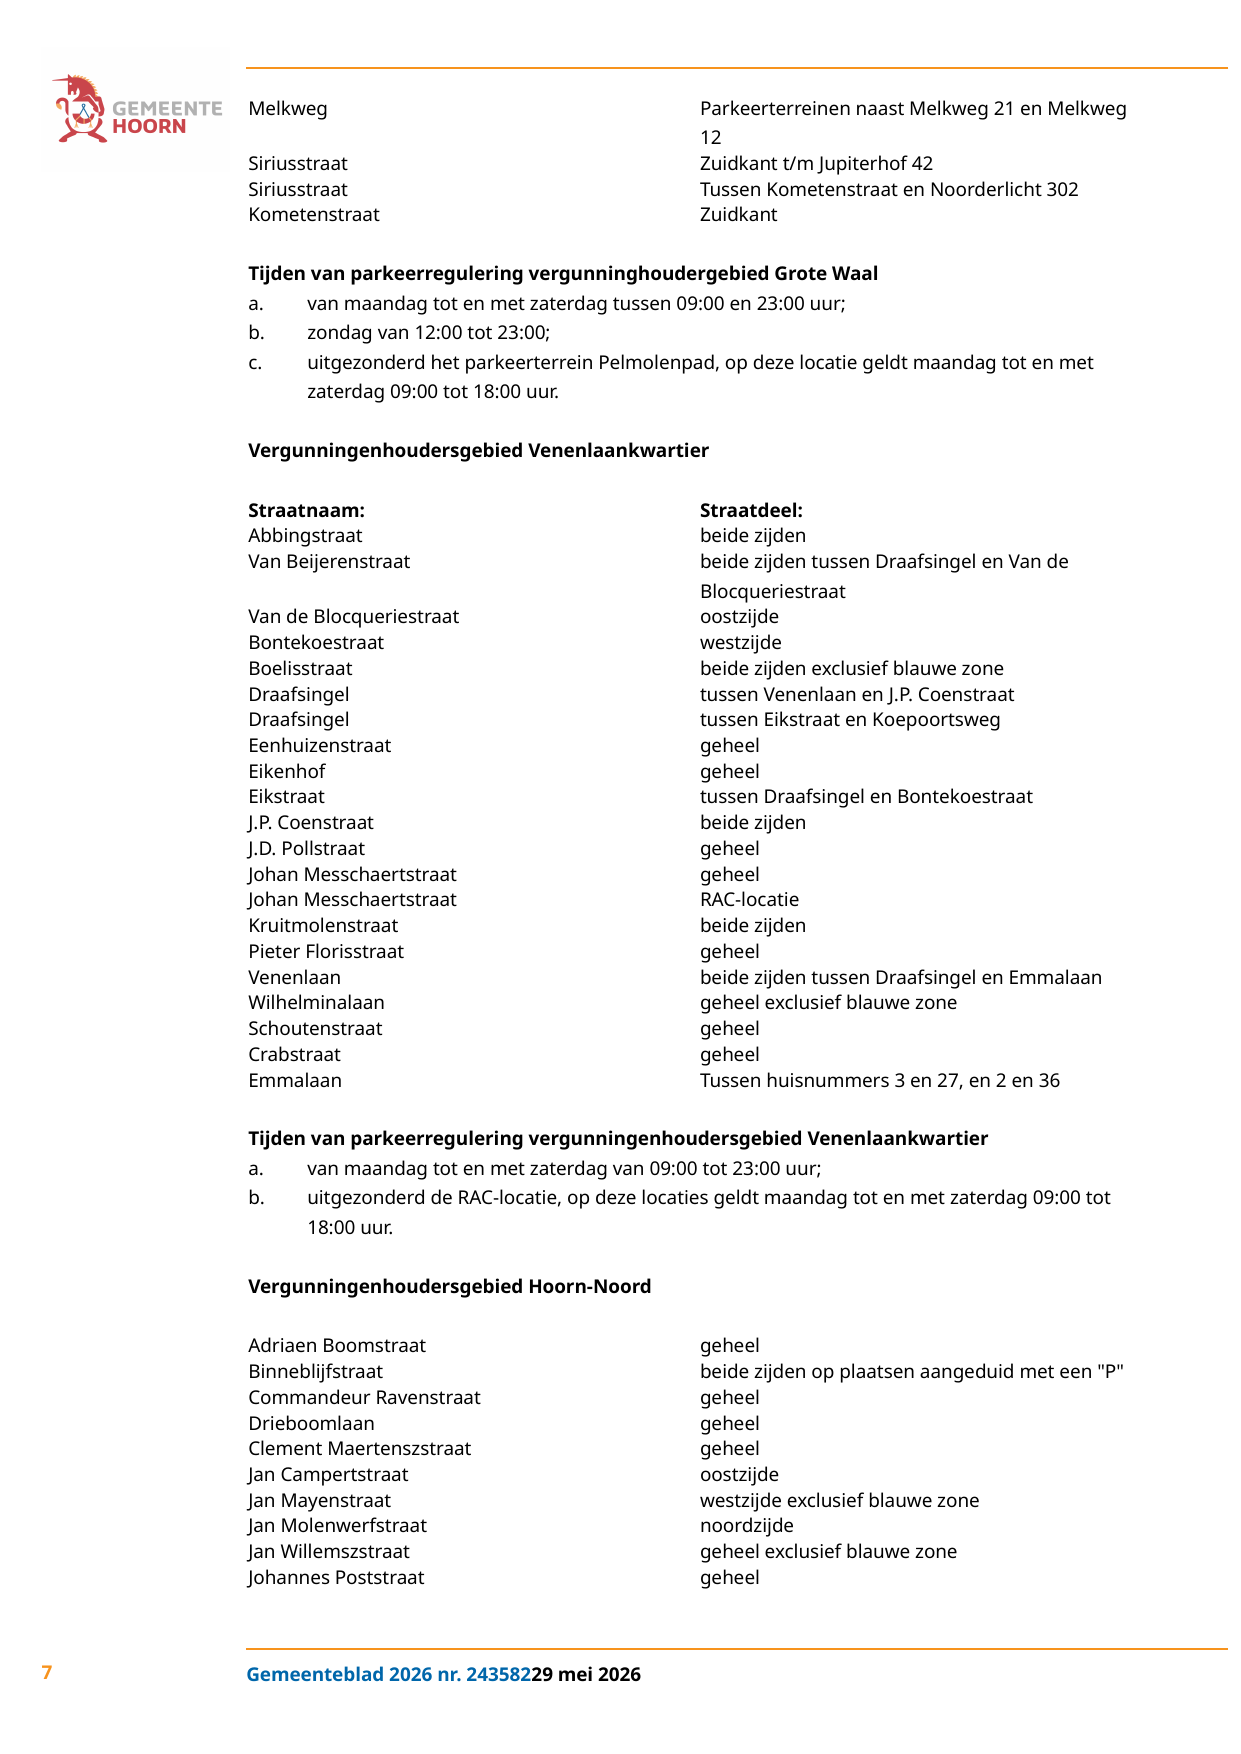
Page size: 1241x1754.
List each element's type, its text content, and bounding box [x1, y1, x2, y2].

table_cell Eikenhof [248, 758, 700, 784]
table_cell Van de Blocqueriestraat [248, 604, 700, 629]
list van maandag tot en met zaterdag tussen 09:00 en 23:00 uur; [248, 290, 1152, 315]
table_cell Tussen huisnummers 3 en 27, en 2 en 36 [700, 1067, 1152, 1092]
picture [41, 47, 231, 172]
table_cell tussen Venenlaan en J.P. Coenstraat [700, 681, 1152, 707]
table_cell beide zijden tussen Draafsingel en Van de Blocqueriestraat [700, 548, 1152, 604]
table_cell Zuidkant [700, 202, 1152, 227]
table_cell geheel [700, 1384, 1152, 1410]
table_header Adriaen Boomstraat [248, 1333, 700, 1358]
table_cell Abbingstraat [248, 523, 700, 548]
table_cell Wilhelminalaan [248, 990, 700, 1015]
table_cell geheel [700, 1435, 1152, 1461]
table_cell Binneblijfstraat [248, 1358, 700, 1384]
table_cell Draafsingel [248, 707, 700, 732]
table_cell tussen Draafsingel en Bontekoestraat [700, 784, 1152, 809]
table_cell Kruitmolenstraat [248, 913, 700, 938]
table_cell Johan Messchaertstraat [248, 861, 700, 887]
table_cell geheel [700, 732, 1152, 758]
table_cell geheel [700, 861, 1152, 887]
table_cell Melkweg [248, 95, 700, 150]
table_cell Tussen Kometenstraat en Noorderlicht 302 [700, 176, 1152, 202]
table_cell Boelisstraat [248, 655, 700, 681]
text Tijden van parkeerregulering vergunninghoudergebied Grote Waal [248, 260, 1152, 286]
table_cell J.D. Pollstraat [248, 835, 700, 861]
table_cell Eenhuizenstraat [248, 732, 700, 758]
table_cell Bontekoestraat [248, 629, 700, 655]
table_cell Emmalaan [248, 1067, 700, 1092]
table_cell geheel [700, 758, 1152, 784]
table_cell Jan Willemszstraat [248, 1538, 700, 1564]
table_cell geheel [700, 835, 1152, 861]
table_cell Drieboomlaan [248, 1410, 700, 1435]
list uitgezonderd de RAC-locatie, op deze locaties geldt maandag tot en met zaterdag 09:00 tot 18:00 uur. [248, 1184, 1152, 1240]
table_cell RAC-locatie [700, 887, 1152, 912]
table_cell Commandeur Ravenstraat [248, 1384, 700, 1410]
table_cell Van Beijerenstraat [248, 548, 700, 604]
table_cell Parkeerterreinen naast Melkweg 21 en Melkweg 12 [700, 95, 1152, 150]
table_cell Jan Molenwerfstraat [248, 1513, 700, 1538]
table_cell Venenlaan [248, 964, 700, 989]
table_cell Clement Maertenszstraat [248, 1435, 700, 1461]
list zondag van 12:00 tot 23:00; [248, 319, 1152, 345]
list uitgezonderd het parkeerterrein Pelmolenpad, op deze locatie geldt maandag tot en met zaterdag 09:00 tot 18:00 uur. [248, 349, 1152, 404]
table_cell Siriusstraat [248, 150, 700, 176]
table_cell geheel [700, 1015, 1152, 1041]
table_cell westzijde [700, 629, 1152, 655]
table_cell Zuidkant t/m Jupiterhof 42 [700, 150, 1152, 176]
table_cell westzijde exclusief blauwe zone [700, 1487, 1152, 1513]
table_cell geheel [700, 1564, 1152, 1590]
table_cell geheel exclusief blauwe zone [700, 1538, 1152, 1564]
list van maandag tot en met zaterdag van 09:00 tot 23:00 uur; [248, 1155, 1152, 1181]
text Vergunningenhoudersgebied Hoorn-Noord [248, 1273, 1152, 1299]
table_cell Johan Messchaertstraat [248, 887, 700, 912]
table_cell tussen Eikstraat en Koepoortsweg [700, 707, 1152, 732]
table_cell geheel [700, 938, 1152, 964]
table_cell noordzijde [700, 1513, 1152, 1538]
table_cell geheel [700, 1041, 1152, 1067]
table_cell beide zijden exclusief blauwe zone [700, 655, 1152, 681]
text Tijden van parkeerregulering vergunningenhoudersgebied Venenlaankwartier [248, 1125, 1152, 1151]
table_cell Eikstraat [248, 784, 700, 809]
table_cell Jan Mayenstraat [248, 1487, 700, 1513]
table_cell Crabstraat [248, 1041, 700, 1067]
table_cell Kometenstraat [248, 202, 700, 227]
table_cell geheel [700, 1410, 1152, 1435]
table_cell Draafsingel [248, 681, 700, 707]
text Vergunningenhoudersgebied Venenlaankwartier [248, 438, 1152, 463]
table_cell beide zijden [700, 913, 1152, 938]
table_cell Schoutenstraat [248, 1015, 700, 1041]
table_cell Pieter Florisstraat [248, 938, 700, 964]
table_cell oostzijde [700, 1461, 1152, 1487]
table_cell beide zijden [700, 523, 1152, 548]
table_cell oostzijde [700, 604, 1152, 629]
table_cell beide zijden op plaatsen aangeduid met een "P" [700, 1358, 1152, 1384]
table_cell beide zijden tussen Draafsingel en Emmalaan [700, 964, 1152, 989]
table_header geheel [700, 1333, 1152, 1358]
table_header Straatnaam: [248, 497, 700, 523]
table_cell Jan Campertstraat [248, 1461, 700, 1487]
table_cell geheel exclusief blauwe zone [700, 990, 1152, 1015]
table_cell Siriusstraat [248, 176, 700, 202]
table_header Straatdeel: [700, 497, 1152, 523]
table_cell beide zijden [700, 810, 1152, 835]
table_cell J.P. Coenstraat [248, 810, 700, 835]
table_cell Johannes Poststraat [248, 1564, 700, 1590]
